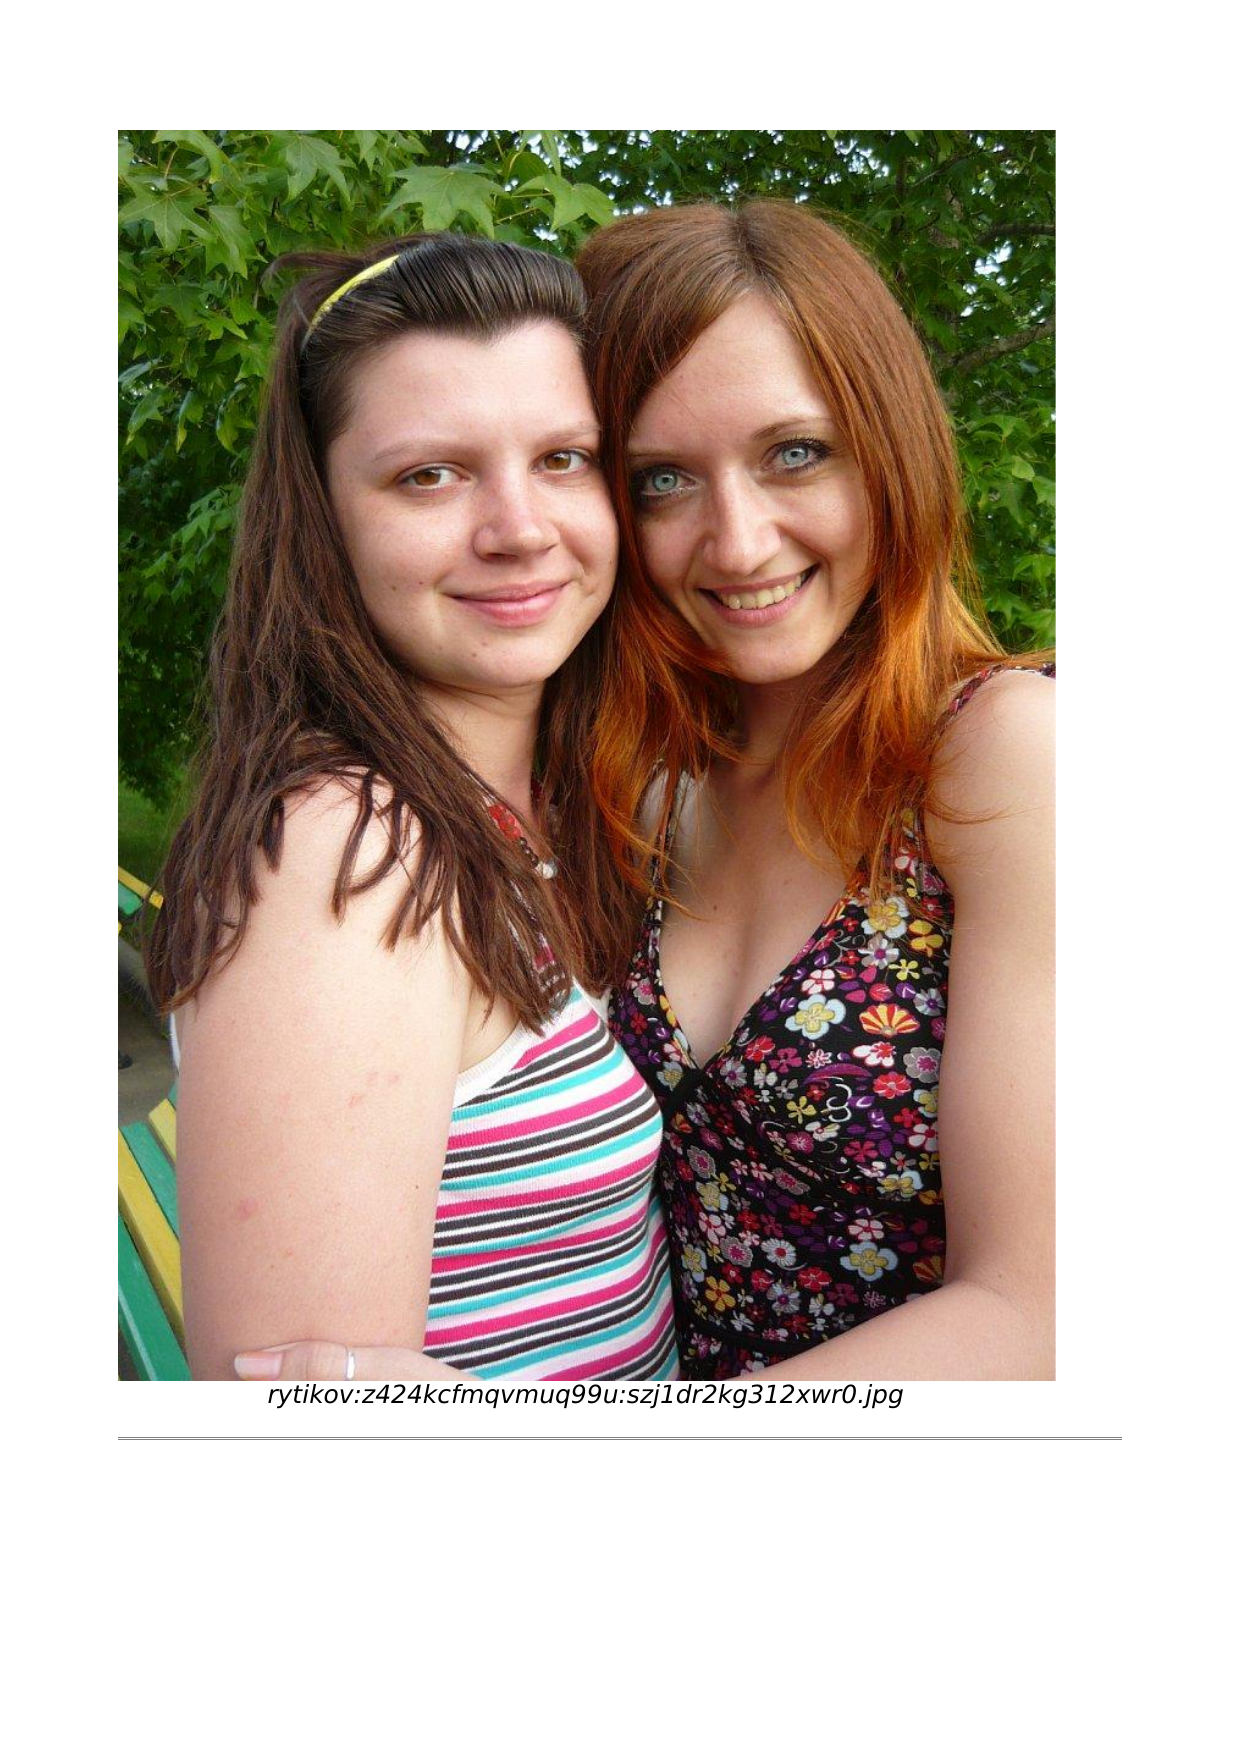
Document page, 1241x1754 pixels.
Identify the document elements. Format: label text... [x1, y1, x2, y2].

picture [118, 130, 1056, 1381]
text rytikov:z424kcfmqvmuq99u:szj1dr2kg312xwr0.jpg [118, 1381, 1056, 1410]
